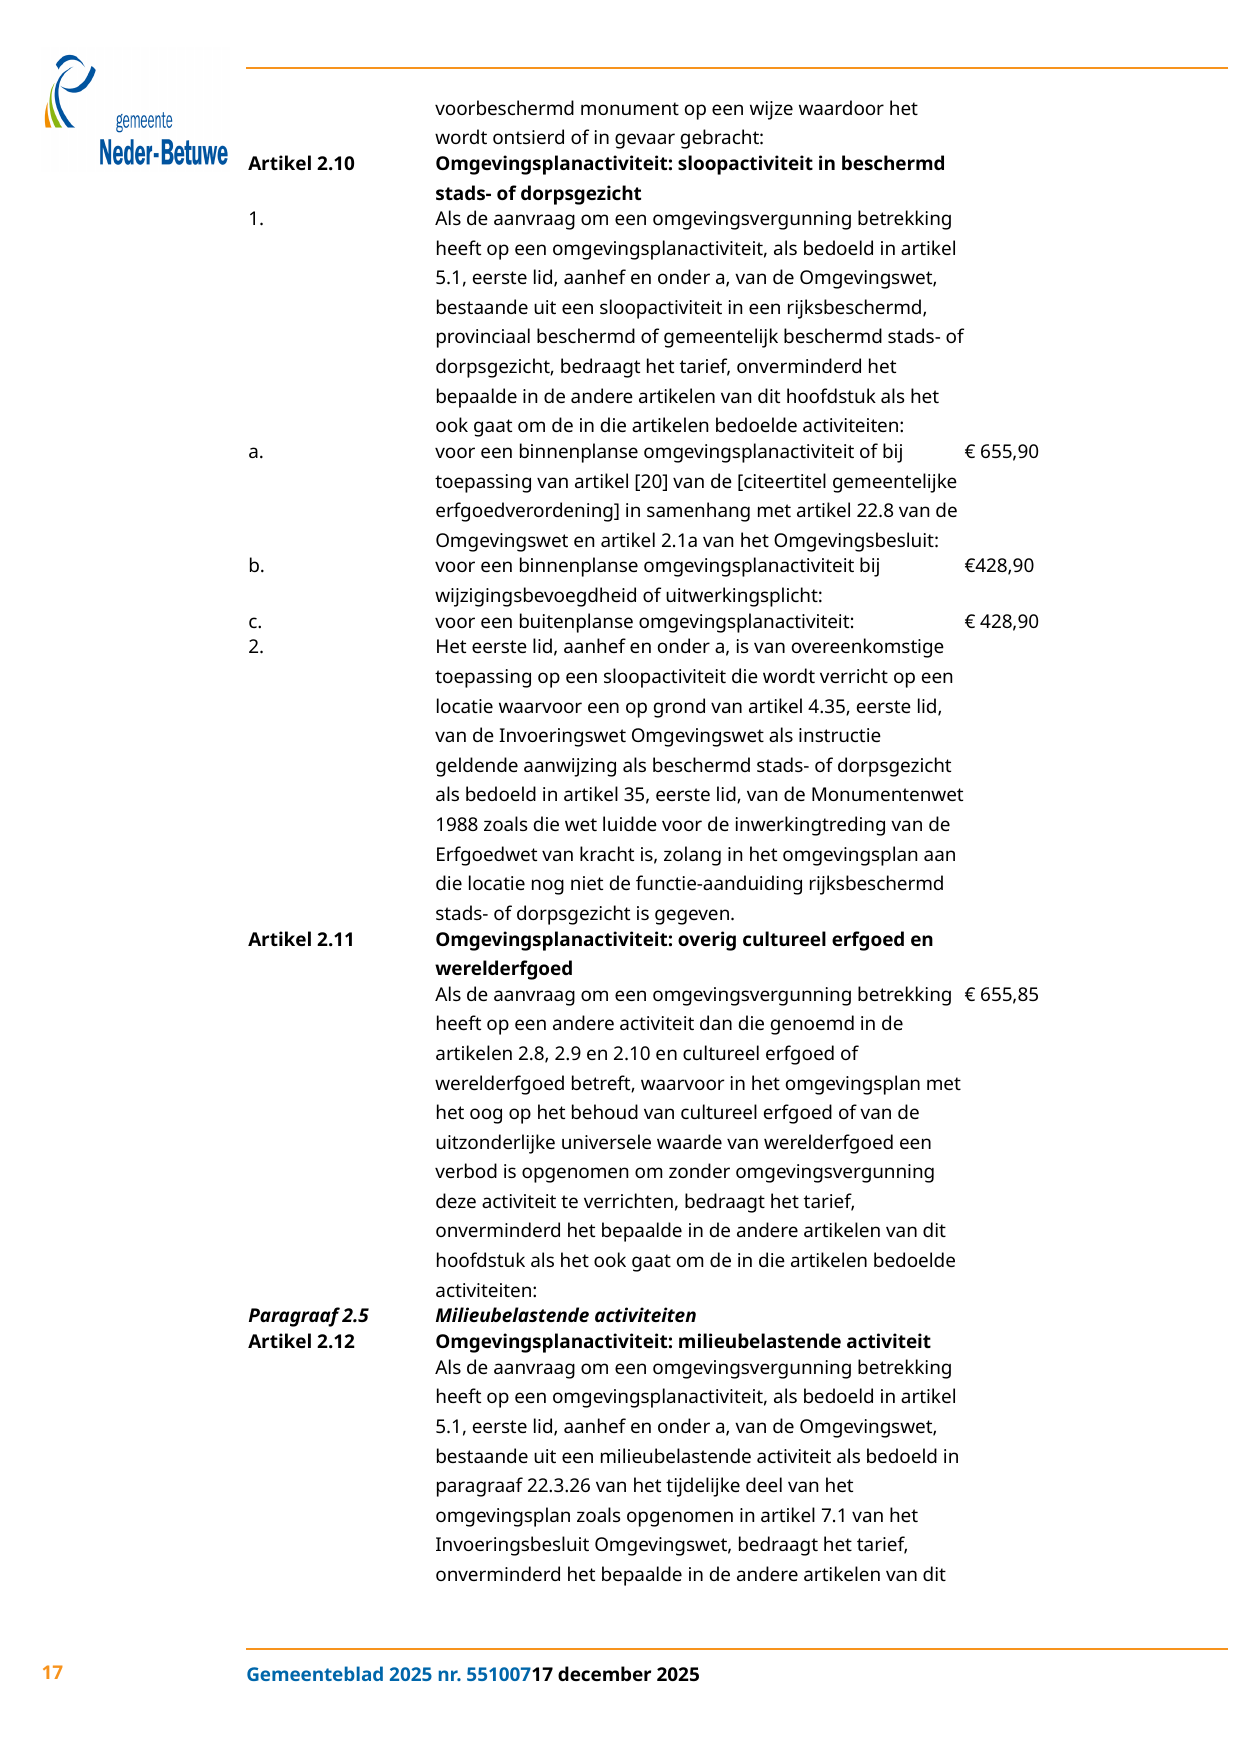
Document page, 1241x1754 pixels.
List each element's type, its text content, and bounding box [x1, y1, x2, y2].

table_cell Omgevingsplanactiviteit: sloopactiviteit in beschermd stads- of dorpsgezicht [435, 150, 964, 205]
table_cell a. [248, 438, 435, 553]
table_cell voorbeschermd monument op een wijze waardoor het wordt ontsierd of in gevaar gebracht: [435, 95, 964, 150]
table_cell [964, 95, 1152, 150]
table_cell €428,90 [964, 553, 1152, 608]
table_cell c. [248, 608, 435, 634]
table_cell Als de aanvraag om een omgevingsvergunning betrekking heeft op een omgevingsplanactiviteit, als bedoeld in artikel 5.1, eerste lid, aanhef en onder a, van de Omgevingswet, bestaande uit een milieubelastende activiteit als bedoeld in paragraaf 22.3.26 van het tijdelijke deel van het omgevingsplan zoals opgenomen in artikel 7.1 van het Invoeringsbesluit Omgevingswet, bedraagt het tarief, onverminderd het bepaalde in de andere artikelen van dit [435, 1354, 964, 1587]
table_cell Als de aanvraag om een omgevingsvergunning betrekking heeft op een andere activiteit dan die genoemd in de artikelen 2.8, 2.9 en 2.10 en cultureel erfgoed of werelderfgoed betreft, waarvoor in het omgevingsplan met het oog op het behoud van cultureel erfgoed of van de uitzonderlijke universele waarde van werelderfgoed een verbod is opgenomen om zonder omgevingsvergunning deze activiteit te verrichten, bedraagt het tarief, onverminderd het bepaalde in de andere artikelen van dit hoofdstuk als het ook gaat om de in die artikelen bedoelde activiteiten: [435, 981, 964, 1303]
table_cell [248, 981, 435, 1303]
table_cell [964, 1303, 1152, 1328]
table_cell voor een buitenplanse omgevingsplanactiviteit: [435, 608, 964, 634]
table_cell [964, 205, 1152, 438]
table_cell Milieubelastende activiteiten [435, 1303, 964, 1328]
table_cell b. [248, 553, 435, 608]
table_cell 1. [248, 205, 435, 438]
table_cell Artikel 2.10 [248, 150, 435, 205]
table_cell Het eerste lid, aanhef en onder a, is van overeenkomstige toepassing op een sloopactiviteit die wordt verricht op een locatie waarvoor een op grond van artikel 4.35, eerste lid, van de Invoeringswet Omgevingswet als instructie geldende aanwijzing als beschermd stads- of dorpsgezicht als bedoeld in artikel 35, eerste lid, van de Monumentenwet 1988 zoals die wet luidde voor de inwerkingtreding van de Erfgoedwet van kracht is, zolang in het omgevingsplan aan die locatie nog niet de functie-aanduiding rijksbeschermd stads- of dorpsgezicht is gegeven. [435, 634, 964, 926]
table_cell voor een binnenplanse omgevingsplanactiviteit of bij toepassing van artikel [20] van de [citeertitel gemeentelijke erfgoedverordening] in samenhang met artikel 22.8 van de Omgevingswet en artikel 2.1a van het Omgevingsbesluit: [435, 438, 964, 553]
table_cell voor een binnenplanse omgevingsplanactiviteit bij wijzigingsbevoegdheid of uitwerkingsplicht: [435, 553, 964, 608]
table_cell Omgevingsplanactiviteit: overig cultureel erfgoed en werelderfgoed [435, 926, 964, 981]
table_cell [248, 1354, 435, 1587]
table_cell Artikel 2.11 [248, 926, 435, 981]
table_cell [964, 634, 1152, 926]
table_cell [964, 1354, 1152, 1587]
table_cell € 655,85 [964, 981, 1152, 1303]
table_cell Paragraaf 2.5 [248, 1303, 435, 1328]
table_cell 2. [248, 634, 435, 926]
table_cell [964, 1328, 1152, 1354]
table_cell [964, 150, 1152, 205]
picture [41, 47, 231, 172]
table_cell € 428,90 [964, 608, 1152, 634]
table_cell Als de aanvraag om een omgevingsvergunning betrekking heeft op een omgevingsplanactiviteit, als bedoeld in artikel 5.1, eerste lid, aanhef en onder a, van de Omgevingswet, bestaande uit een sloopactiviteit in een rijksbeschermd, provinciaal beschermd of gemeentelijk beschermd stads- of dorpsgezicht, bedraagt het tarief, onverminderd het bepaalde in de andere artikelen van dit hoofdstuk als het ook gaat om de in die artikelen bedoelde activiteiten: [435, 205, 964, 438]
table_cell € 655,90 [964, 438, 1152, 553]
table_cell Omgevingsplanactiviteit: milieubelastende activiteit [435, 1328, 964, 1354]
table_cell [248, 95, 435, 150]
table_cell [964, 926, 1152, 981]
table_cell Artikel 2.12 [248, 1328, 435, 1354]
